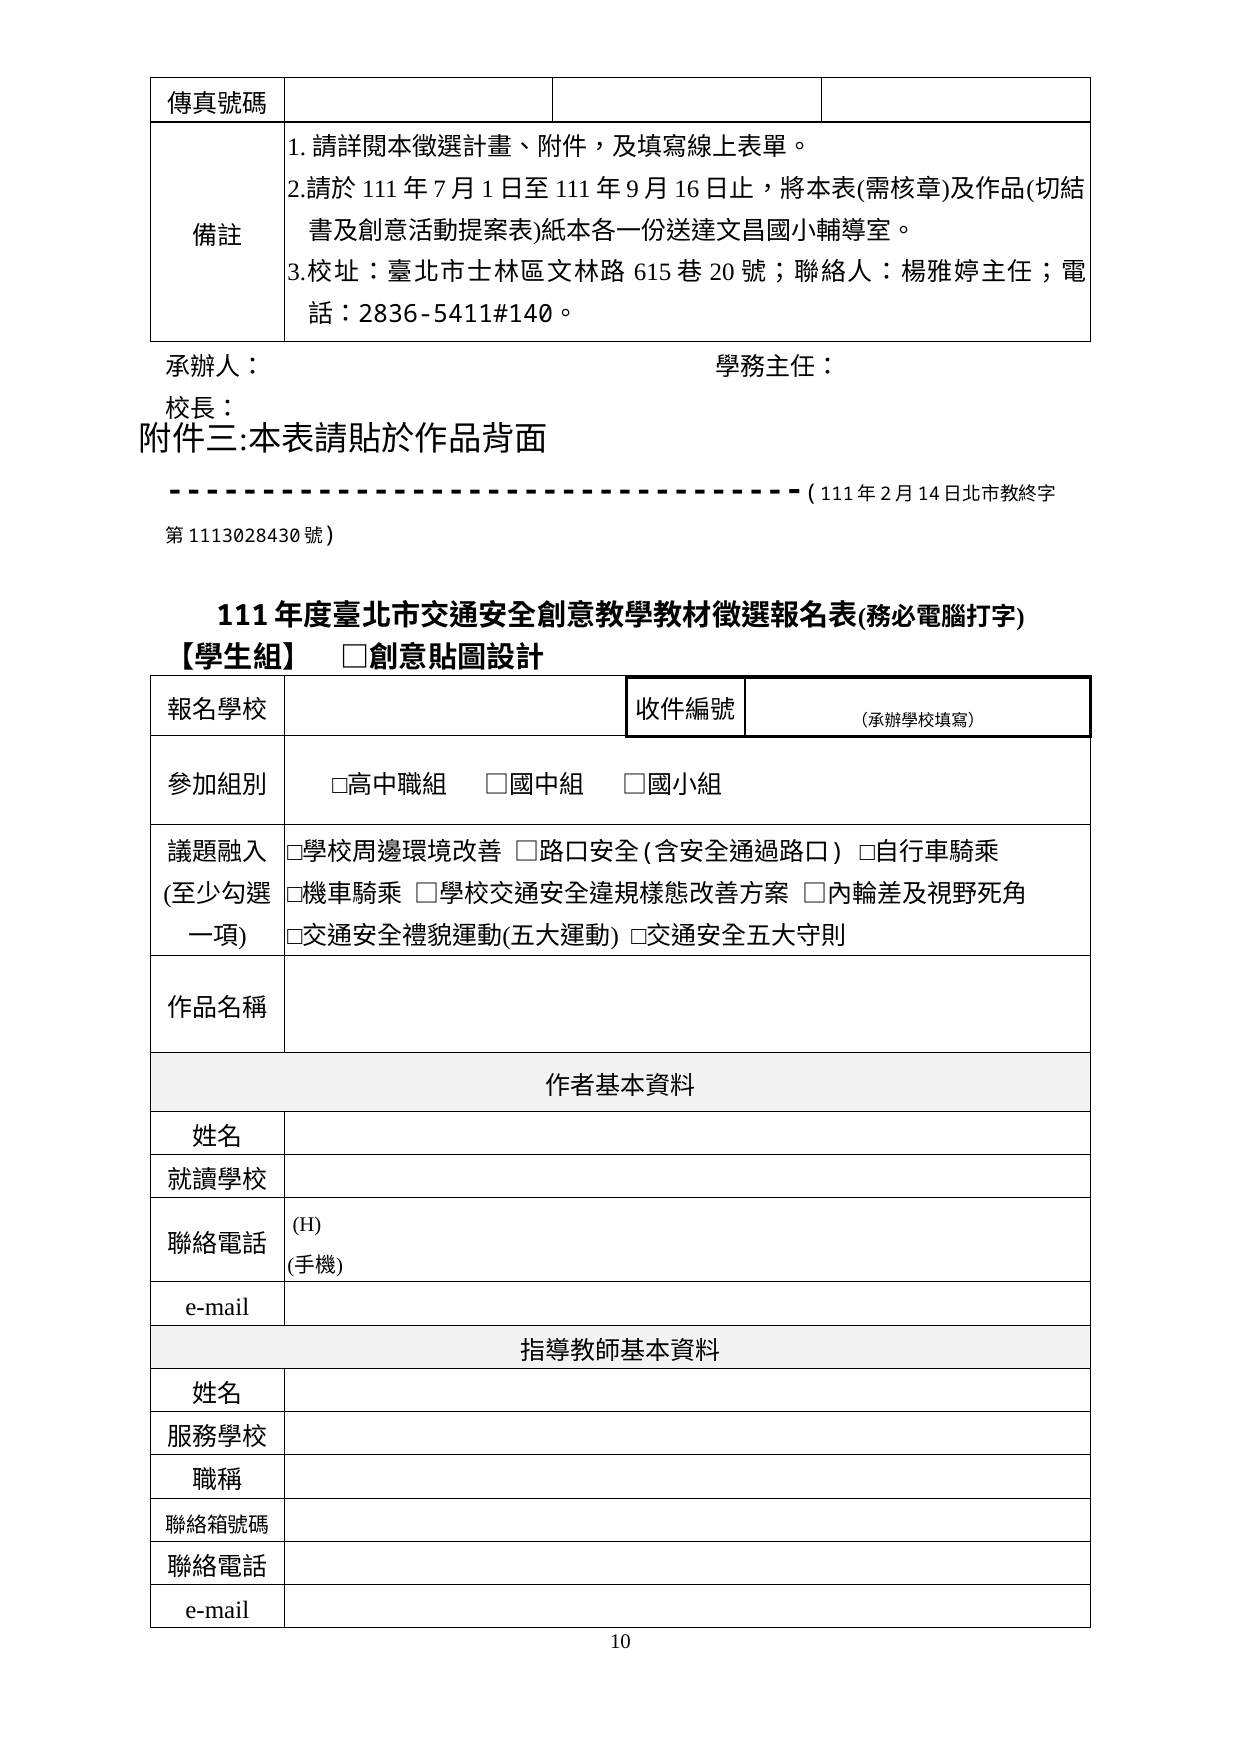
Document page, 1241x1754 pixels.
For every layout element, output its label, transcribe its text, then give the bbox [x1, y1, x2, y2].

table_cell [285, 1585, 1090, 1627]
table_cell [553, 78, 821, 121]
table_cell 指導教師基本資料 [151, 1326, 1090, 1368]
table_cell [285, 956, 1090, 1052]
table_cell 就讀學校 [151, 1155, 284, 1197]
table_cell 聯絡箱號碼 [151, 1499, 284, 1541]
table_cell [285, 1155, 1090, 1197]
table_cell [285, 1455, 1090, 1497]
table_cell [285, 1282, 1090, 1324]
table_cell [285, 78, 552, 121]
table_header 報名學校 [151, 676, 284, 734]
text 111年度臺北市交通安全創意教學教材徵選報名表(務必電腦打字) [612, 592, 1075, 634]
table_cell 職稱 [151, 1455, 284, 1497]
table_cell 姓名 [151, 1112, 284, 1154]
text ----------------------------------(111年2月14日北市教終字第1113028430號) [612, 467, 1075, 550]
table_cell 聯絡電話 [151, 1542, 284, 1584]
text 【學生組】 □創意貼圖設計 [165, 634, 1075, 675]
table_cell [285, 1542, 1090, 1584]
table_cell □高中職組 □國中組 □國小組 [285, 736, 1090, 824]
table_cell [285, 1412, 1090, 1454]
table_cell 1. 請詳閱本徵選計畫、附件，及填寫線上表單。 2.請於111年7月1日至111年9月16日止，將本表(需核章)及作品(切結書及創意活動提案表)紙本各一份送達文昌國小輔導室。 3.校址：臺北市士林區文林路615巷20號；聯絡人：楊雅婷主任；電話：2836-5411#140。 [285, 123, 1090, 341]
table_cell 作品名稱 [151, 956, 284, 1052]
table_cell 傳真號碼 [151, 78, 284, 121]
text 承辦人： 學務主任： 校長： [165, 342, 1075, 425]
table_cell [285, 1369, 1090, 1411]
table_cell [822, 78, 1090, 121]
table_cell 備註 [151, 123, 284, 341]
table_cell e-mail [151, 1282, 284, 1324]
text 附件三:本表請貼於作品背面 [139, 412, 597, 460]
table_cell (H) (手機) [285, 1198, 1090, 1281]
table_cell [285, 1499, 1090, 1541]
table_header 收件編號 [628, 679, 744, 734]
table_cell 姓名 [151, 1369, 284, 1411]
table_header （承辦學校填寫） [746, 679, 1089, 734]
table_cell □學校周邊環境改善 □路口安全(含安全通過路口) □自行車騎乘 □機車騎乘 □學校交通安全違規樣態改善方案 □內輪差及視野死角 □交通安全禮貌運動(五大運動) □交通安全五大守則 [285, 825, 1090, 955]
table_cell 服務學校 [151, 1412, 284, 1454]
table_header [285, 676, 625, 734]
table_cell e-mail [151, 1585, 284, 1627]
table_cell 作者基本資料 [151, 1053, 1090, 1111]
table_cell 聯絡電話 [151, 1198, 284, 1281]
table_cell [285, 1112, 1090, 1154]
table_cell 議題融入 (至少勾選一項) [151, 825, 284, 955]
table_cell 參加組別 [151, 736, 284, 824]
